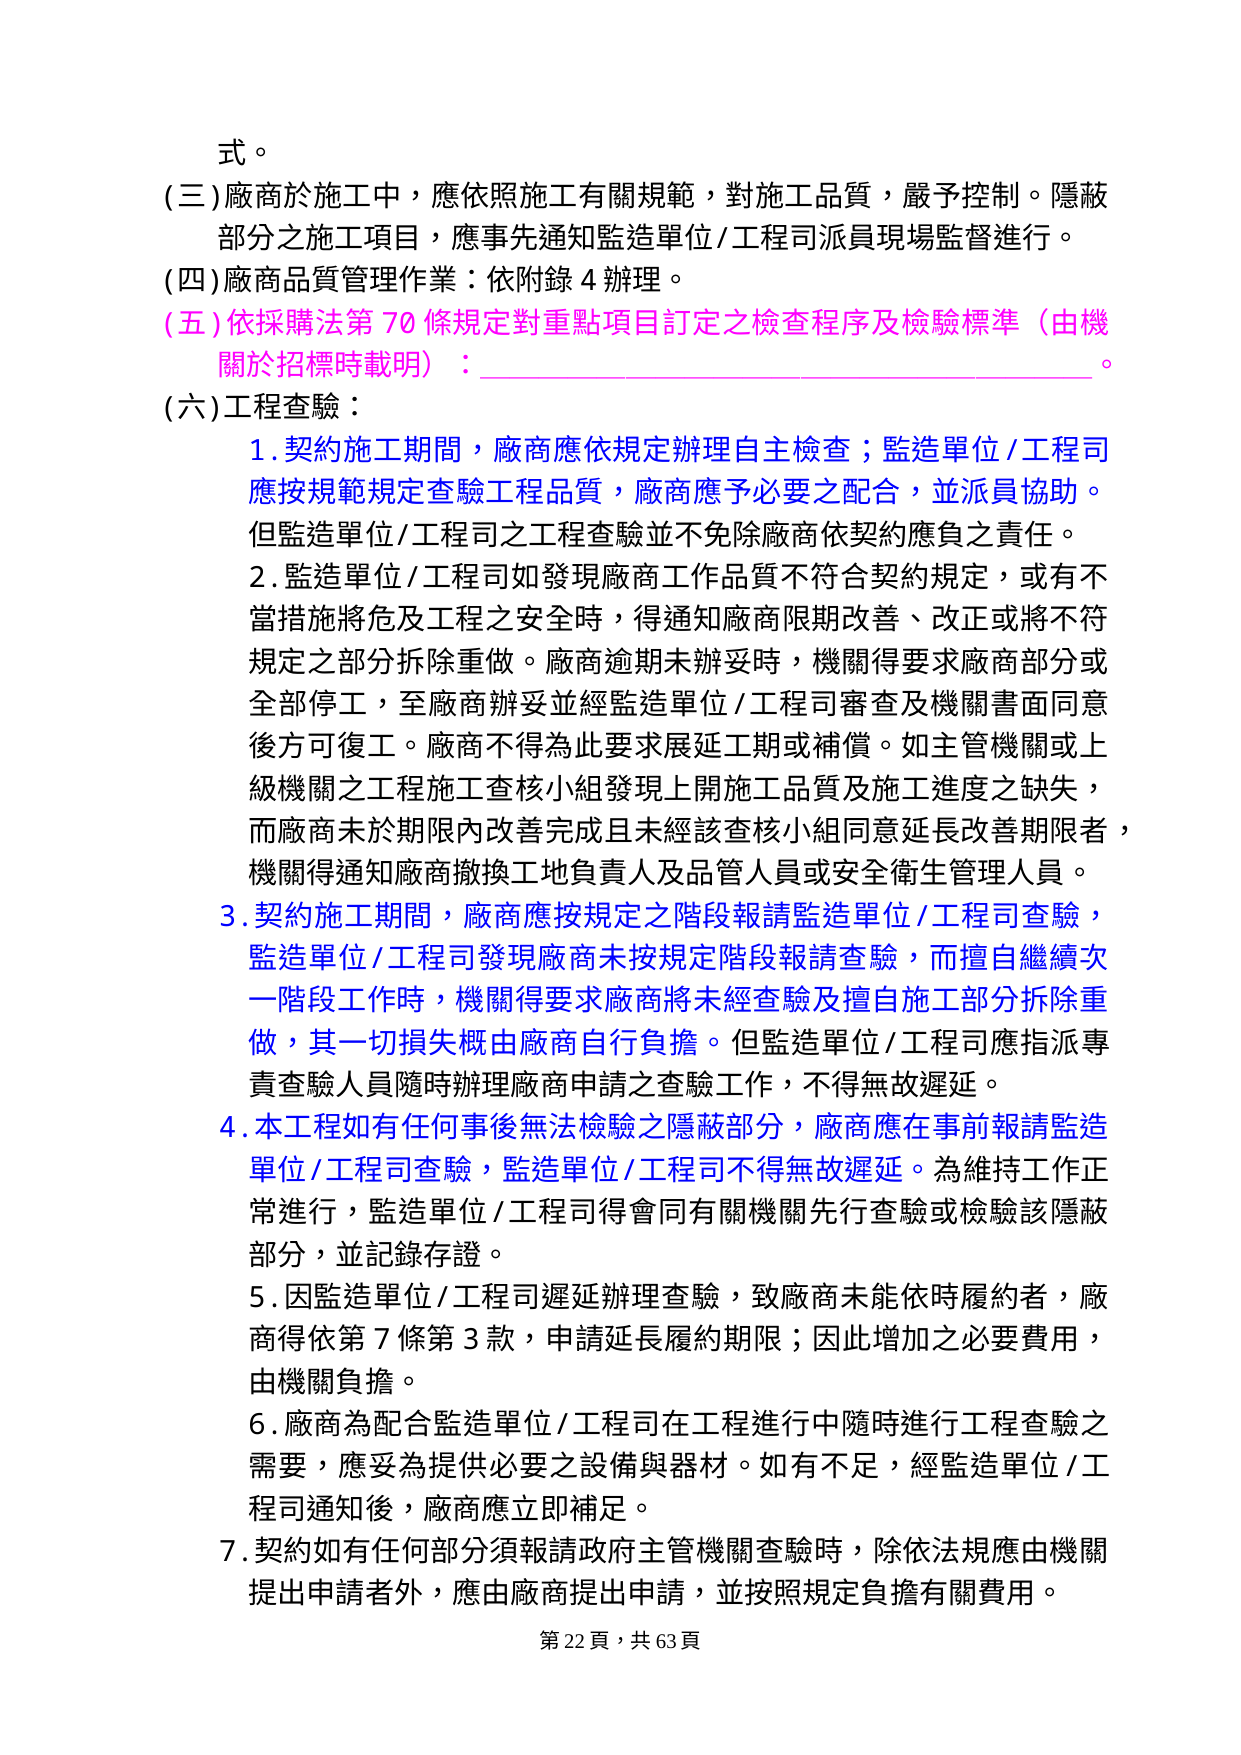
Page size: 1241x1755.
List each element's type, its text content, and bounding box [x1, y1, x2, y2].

text 式。 [217, 130, 1110, 172]
text (六)工程查驗： [159, 384, 1110, 426]
text (三)廠商於施工中，應依照施工有關規範，對施工品質，嚴予控制。隱蔽部分之施工項目，應事先通知監造單位/工程司派員現場監督進行。 [159, 172, 1110, 257]
text 2.監造單位/工程司如發現廠商工作品質不符合契約規定，或有不當措施將危及工程之安全時，得通知廠商限期改善、改正或將不符規定之部分拆除重做。廠商逾期未辦妥時，機關得要求廠商部分或全部停工，至廠商辦妥並經監造單位/工程司審查及機關書面同意後方可復工。廠商不得為此要求展延工期或補償。如主管機關或上級機關之工程施工查核小組發現上開施工品質及施工進度之缺失，而廠商未於期限內改善完成且未經該查核小組同意延長改善期限者，機關得通知廠商撤換工地負責人及品管人員或安全衛生管理人員。 [248, 553, 1110, 892]
text 1.契約施工期間，廠商應依規定辦理自主檢查；監造單位/工程司應按規範規定查驗工程品質，廠商應予必要之配合，並派員協助。但監造單位/工程司之工程查驗並不免除廠商依契約應負之責任。 [248, 426, 1110, 553]
text 7.契約如有任何部分須報請政府主管機關查驗時，除依法規應由機關提出申請者外，應由廠商提出申請，並按照規定負擔有關費用。 [218, 1527, 1110, 1612]
text 5.因監造單位/工程司遲延辦理查驗，致廠商未能依時履約者，廠商得依第7條第3款，申請延長履約期限；因此增加之必要費用，由機關負擔。 [248, 1273, 1110, 1400]
text (四)廠商品質管理作業：依附錄4辦理。 [159, 257, 1110, 299]
text 3.契約施工期間，廠商應按規定之階段報請監造單位/工程司查驗，監造單位/工程司發現廠商未按規定階段報請查驗，而擅自繼續次一階段工作時，機關得要求廠商將未經查驗及擅自施工部分拆除重做，其一切損失概由廠商自行負擔。但監造單位/工程司應指派專責查驗人員隨時辦理廠商申請之查驗工作，不得無故遲延。 [218, 892, 1110, 1104]
text 6.廠商為配合監造單位/工程司在工程進行中隨時進行工程查驗之需要，應妥為提供必要之設備與器材。如有不足，經監造單位/工程司通知後，廠商應立即補足。 [248, 1400, 1110, 1527]
text (五)依採購法第70條規定對重點項目訂定之檢查程序及檢驗標準（由機關於招標時載明）：＿＿＿＿＿＿＿＿＿＿＿＿＿＿＿＿＿＿＿＿＿。 [159, 299, 1110, 384]
text 4.本工程如有任何事後無法檢驗之隱蔽部分，廠商應在事前報請監造單位/工程司查驗，監造單位/工程司不得無故遲延。為維持工作正常進行，監造單位/工程司得會同有關機關先行查驗或檢驗該隱蔽部分，並記錄存證。 [218, 1104, 1110, 1273]
